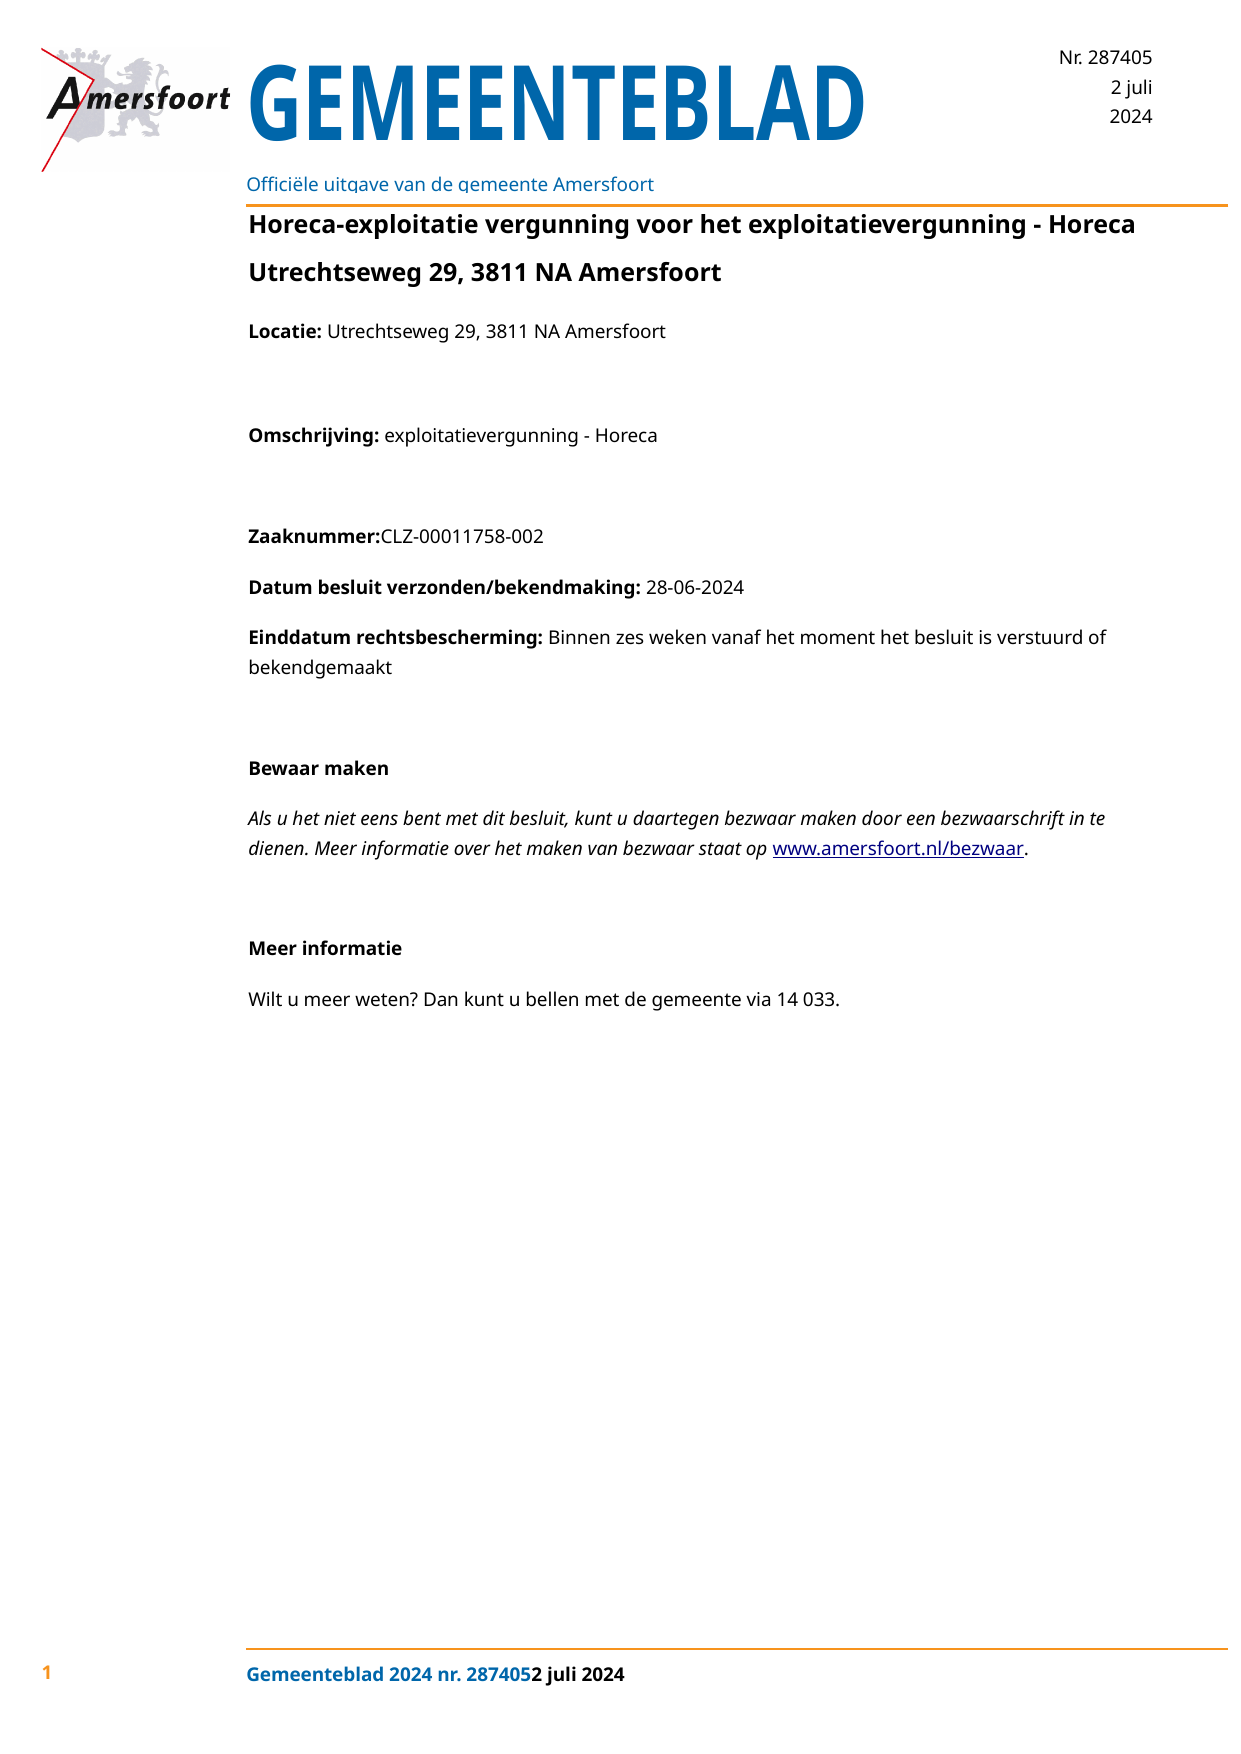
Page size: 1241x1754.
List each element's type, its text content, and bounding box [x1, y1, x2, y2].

text Datum besluit verzonden/bekendmaking: 28-06-2024 [248, 574, 1152, 600]
text Wilt u meer weten? Dan kunt u bellen met de gemeente via 14 033. [248, 986, 1152, 1012]
text Meer informatie [248, 936, 1152, 961]
text Zaaknummer:CLZ-00011758-002 [248, 523, 1152, 549]
text Locatie: Utrechtseweg 29, 3811 NA Amersfoort [248, 318, 1152, 344]
text Bewaar maken [248, 755, 1152, 781]
text Einddatum rechtsbescherming: Binnen zes weken vanaf het moment het besluit is verstuurd of bekendgemaakt [248, 624, 1152, 680]
text ﻿Omschrijving: exploitatievergunning - Horeca [248, 419, 1152, 448]
picture [41, 47, 231, 172]
text Als u het niet eens bent met dit besluit, kunt u daartegen bezwaar maken door een bezwaarschrift in te dienen. Meer informatie over het maken van bezwaar staat op www.amersfoort.nl/bezwaar. [248, 805, 1152, 861]
text Horeca-exploitatie vergunning voor het exploitatievergunning - Horeca Utrechtseweg 29, 3811 NA Amersfoort [248, 207, 1152, 288]
